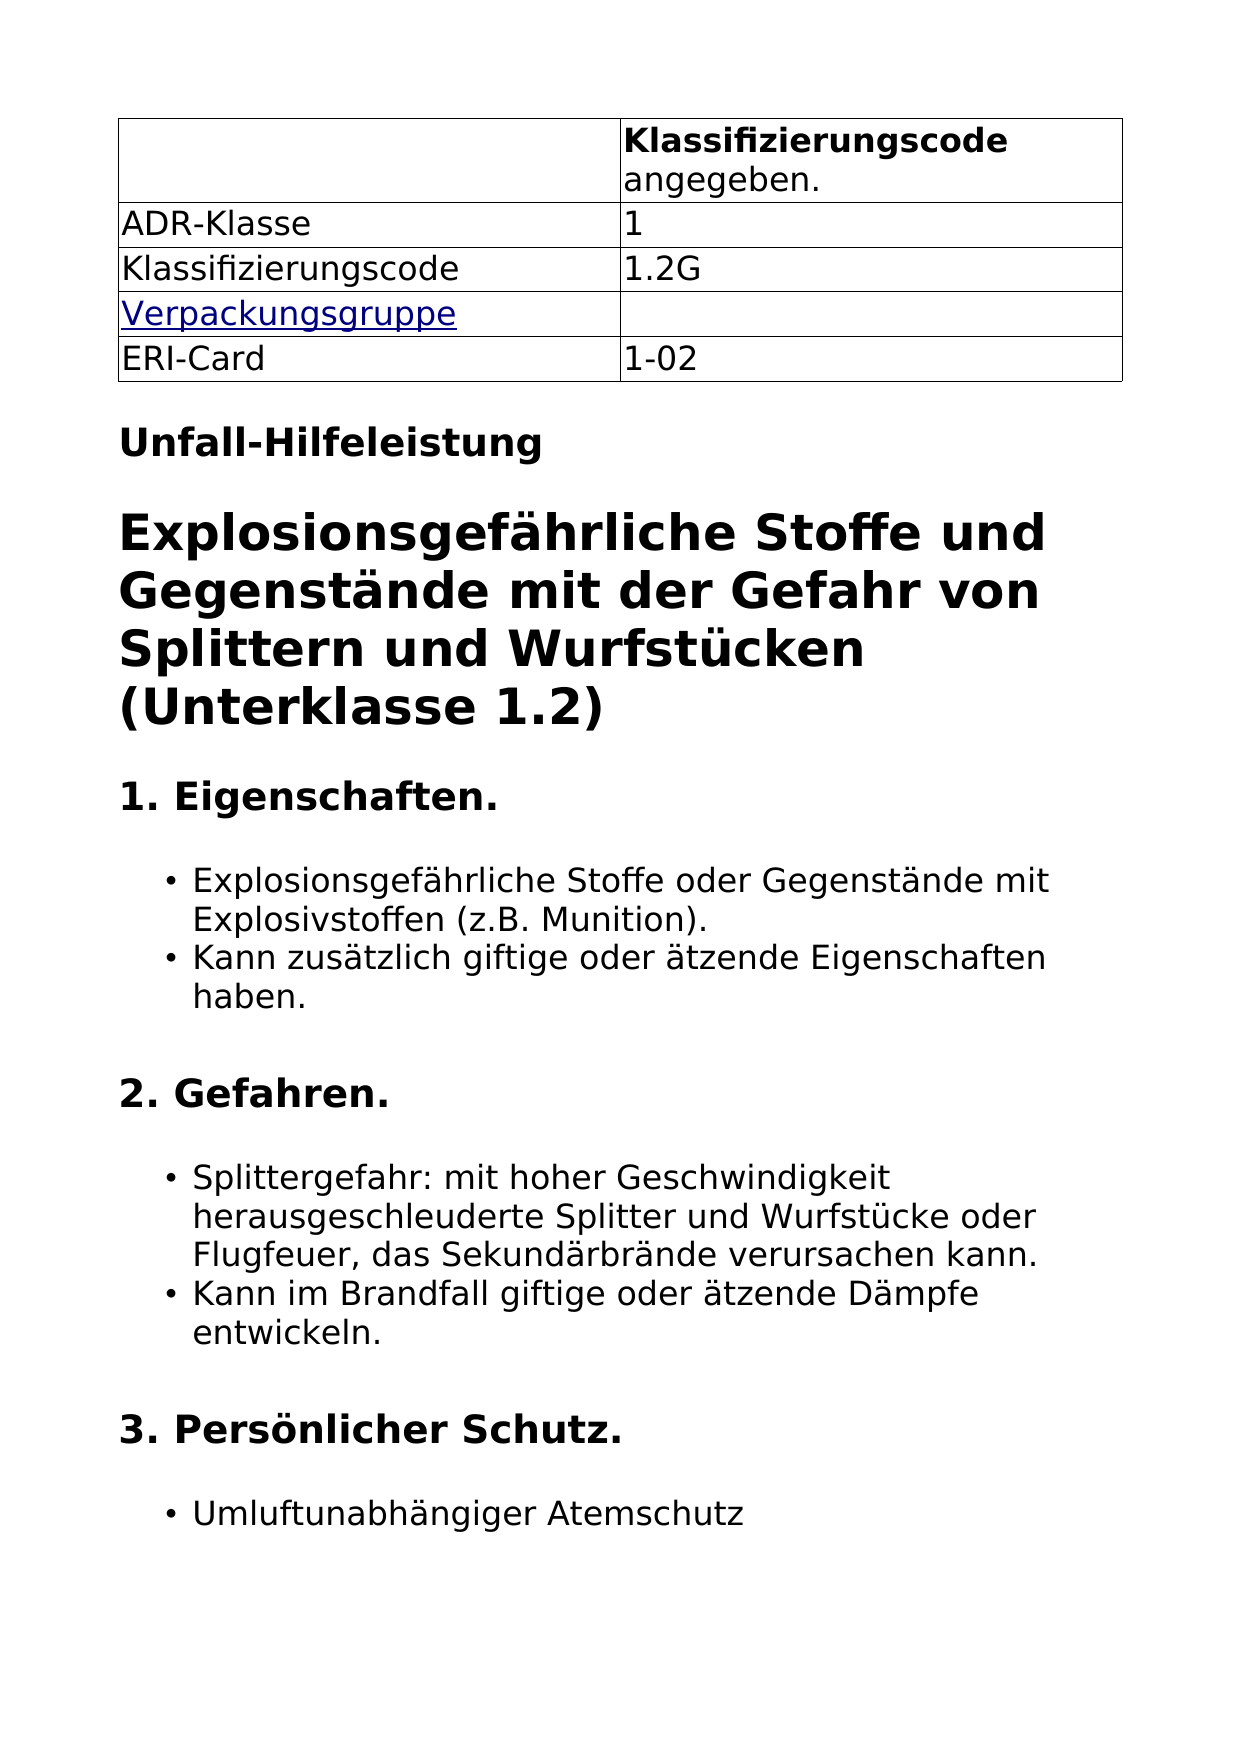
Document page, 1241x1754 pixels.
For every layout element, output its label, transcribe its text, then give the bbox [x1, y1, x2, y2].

table_cell [119, 119, 620, 202]
table_cell 1-02 [621, 337, 1122, 381]
subtitle 2. Gefahren. [118, 1071, 1122, 1116]
table_cell 1.2G [621, 248, 1122, 291]
table_cell Klassifizierungscode angegeben. [621, 119, 1122, 202]
list Umluftunabhängiger Atemschutz [177, 1494, 1122, 1533]
table_cell Verpackungsgruppe [119, 292, 620, 336]
list Splittergefahr: mit hoher Geschwindigkeit herausgeschleuderte Splitter und Wurfstücke oder Flugfeuer, das Sekundärbrände verursachen kann. [177, 1158, 1122, 1275]
subtitle Unfall-Hilfeleistung [118, 421, 1122, 466]
subtitle 3. Persönlicher Schutz. [118, 1407, 1122, 1452]
table_cell ERI-Card [119, 337, 620, 381]
subtitle 1. Eigenschaften. [118, 774, 1122, 819]
list Kann zusätzlich giftige oder ätzende Eigenschaften haben. [177, 939, 1122, 1017]
subtitle Explosionsgefährliche Stoffe und Gegenstände mit der Gefahr von Splittern und Wurfstücken (Unterklasse 1.2) [118, 503, 1122, 736]
table_cell ADR-Klasse [119, 203, 620, 247]
table_cell [621, 292, 1122, 336]
table_cell 1 [621, 203, 1122, 247]
table_cell Klassifizierungscode [119, 248, 620, 291]
list Kann im Brandfall giftige oder ätzende Dämpfe entwickeln. [177, 1275, 1122, 1352]
list Explosionsgefährliche Stoffe oder Gegenstände mit Explosivstoffen (z.B. Munition). [177, 861, 1122, 939]
